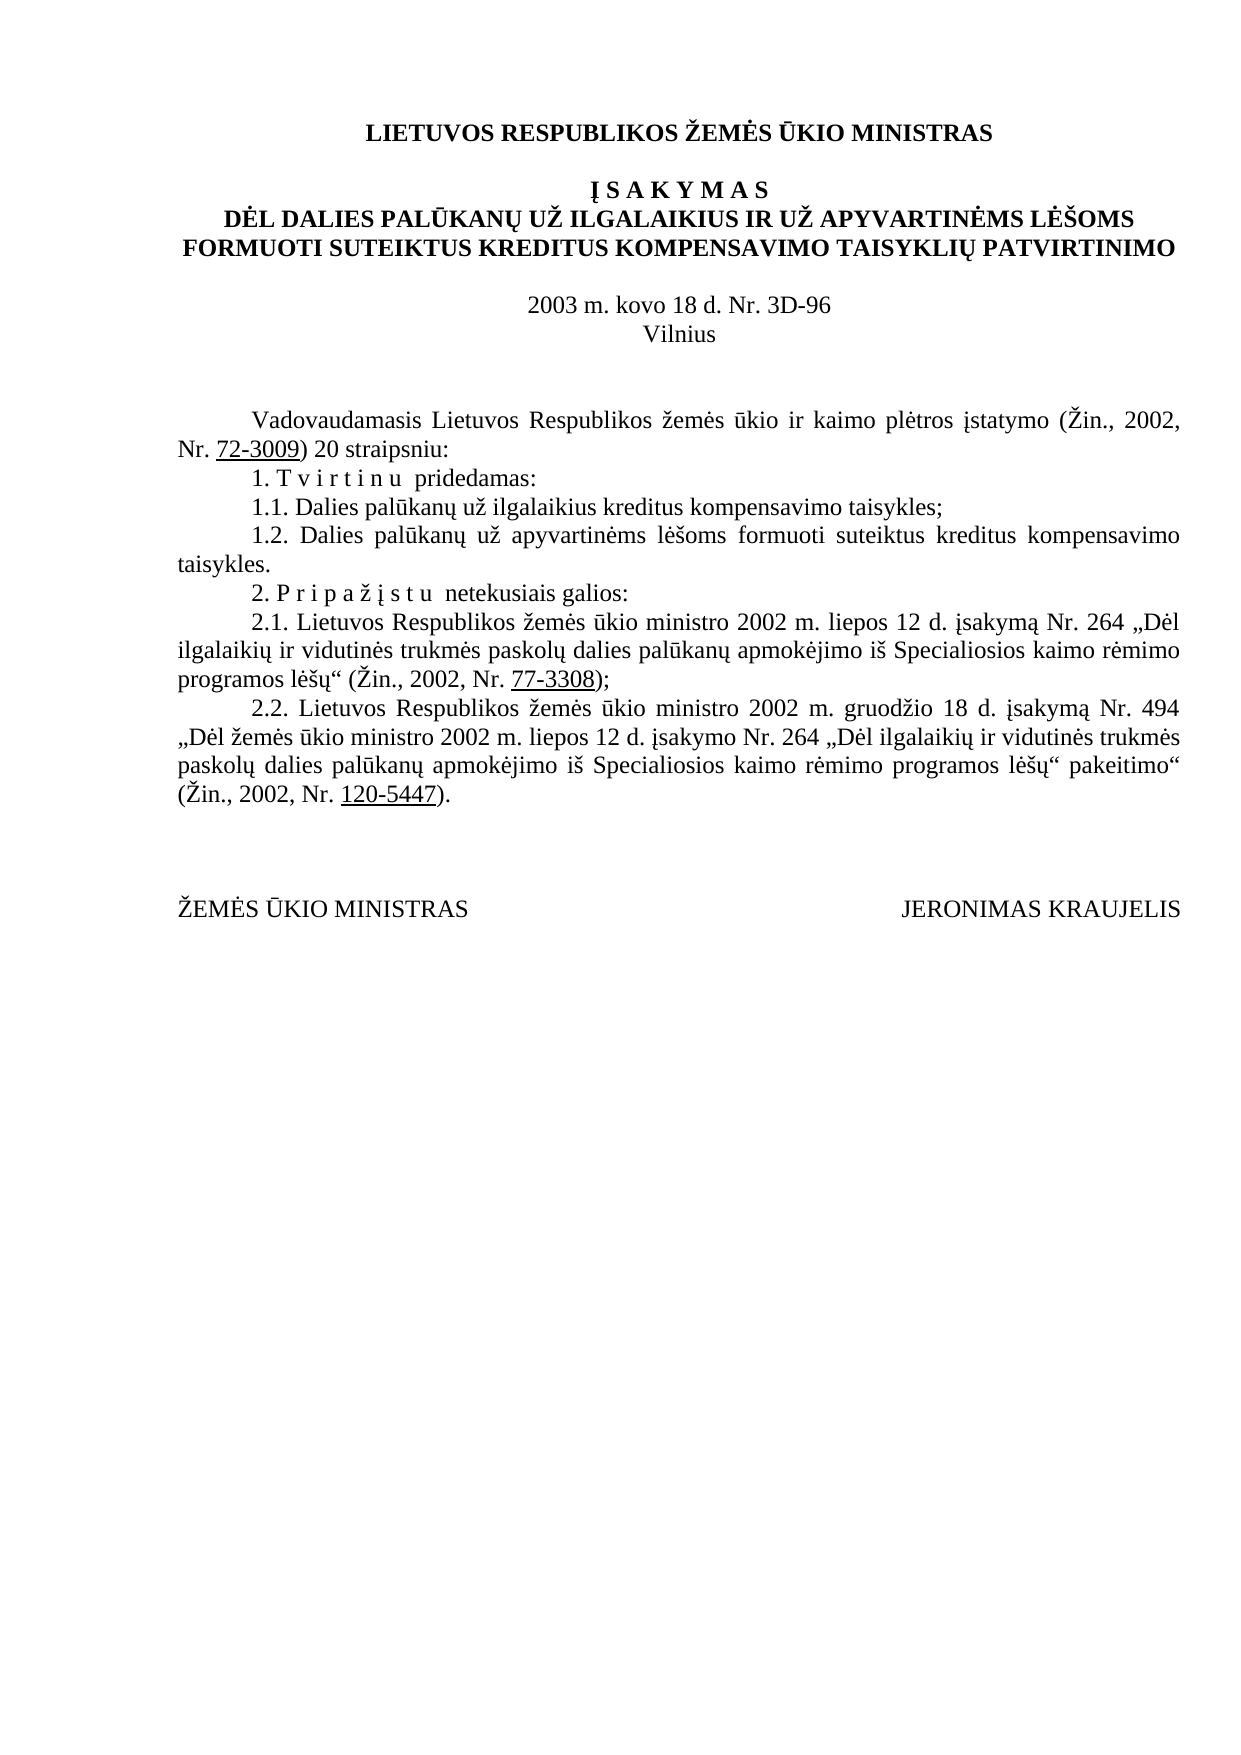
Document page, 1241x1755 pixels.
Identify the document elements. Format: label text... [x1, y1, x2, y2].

text ŽEMĖS ŪKIO MINISTRAS JERONIMAS KRAUJELIS [177, 894, 1181, 923]
text 2. Pripažįstu netekusiais galios: [177, 578, 1181, 607]
text LIETUVOS RESPUBLIKOS ŽEMĖS ŪKIO MINISTRAS [177, 118, 1181, 147]
text 2.1. Lietuvos Respublikos žemės ūkio ministro 2002 m. liepos 12 d. įsakymą Nr. 264 „Dėl ilgalaikių ir vidutinės trukmės paskolų dalies palūkanų apmokėjimo iš Specialiosios kaimo rėmimo programos lėšų“ (Žin., 2002, Nr. 77-3308); [177, 607, 1181, 693]
text Į S A K Y M A S [177, 176, 1181, 204]
text 2.2. Lietuvos Respublikos žemės ūkio ministro 2002 m. gruodžio 18 d. įsakymą Nr. 494 „Dėl žemės ūkio ministro 2002 m. liepos 12 d. įsakymo Nr. 264 „Dėl ilgalaikių ir vidutinės trukmės paskolų dalies palūkanų apmokėjimo iš Specialiosios kaimo rėmimo programos lėšų“ pakeitimo“ (Žin., 2002, Nr. 120-5447). [177, 693, 1181, 808]
text 1. Tvirtinu pridedamas: [177, 463, 1181, 492]
text DĖL DALIES PALŪKANŲ UŽ ILGALAIKIUS IR UŽ APYVARTINĖMS LĖŠOMS FORMUOTI SUTEIKTUS KREDITUS KOMPENSAVIMO TAISYKLIŲ PATVIRTINIMO [177, 204, 1181, 262]
text Vilnius [177, 319, 1181, 348]
text 1.1. Dalies palūkanų už ilgalaikius kreditus kompensavimo taisykles; [177, 492, 1181, 521]
text Vadovaudamasis Lietuvos Respublikos žemės ūkio ir kaimo plėtros įstatymo (Žin., 2002, Nr. 72-3009) 20 straipsniu: [177, 406, 1181, 463]
text 1.2. Dalies palūkanų už apyvartinėms lėšoms formuoti suteiktus kreditus kompensavimo taisykles. [177, 521, 1181, 578]
text 2003 m. kovo 18 d. Nr. 3D-96 [177, 291, 1181, 319]
